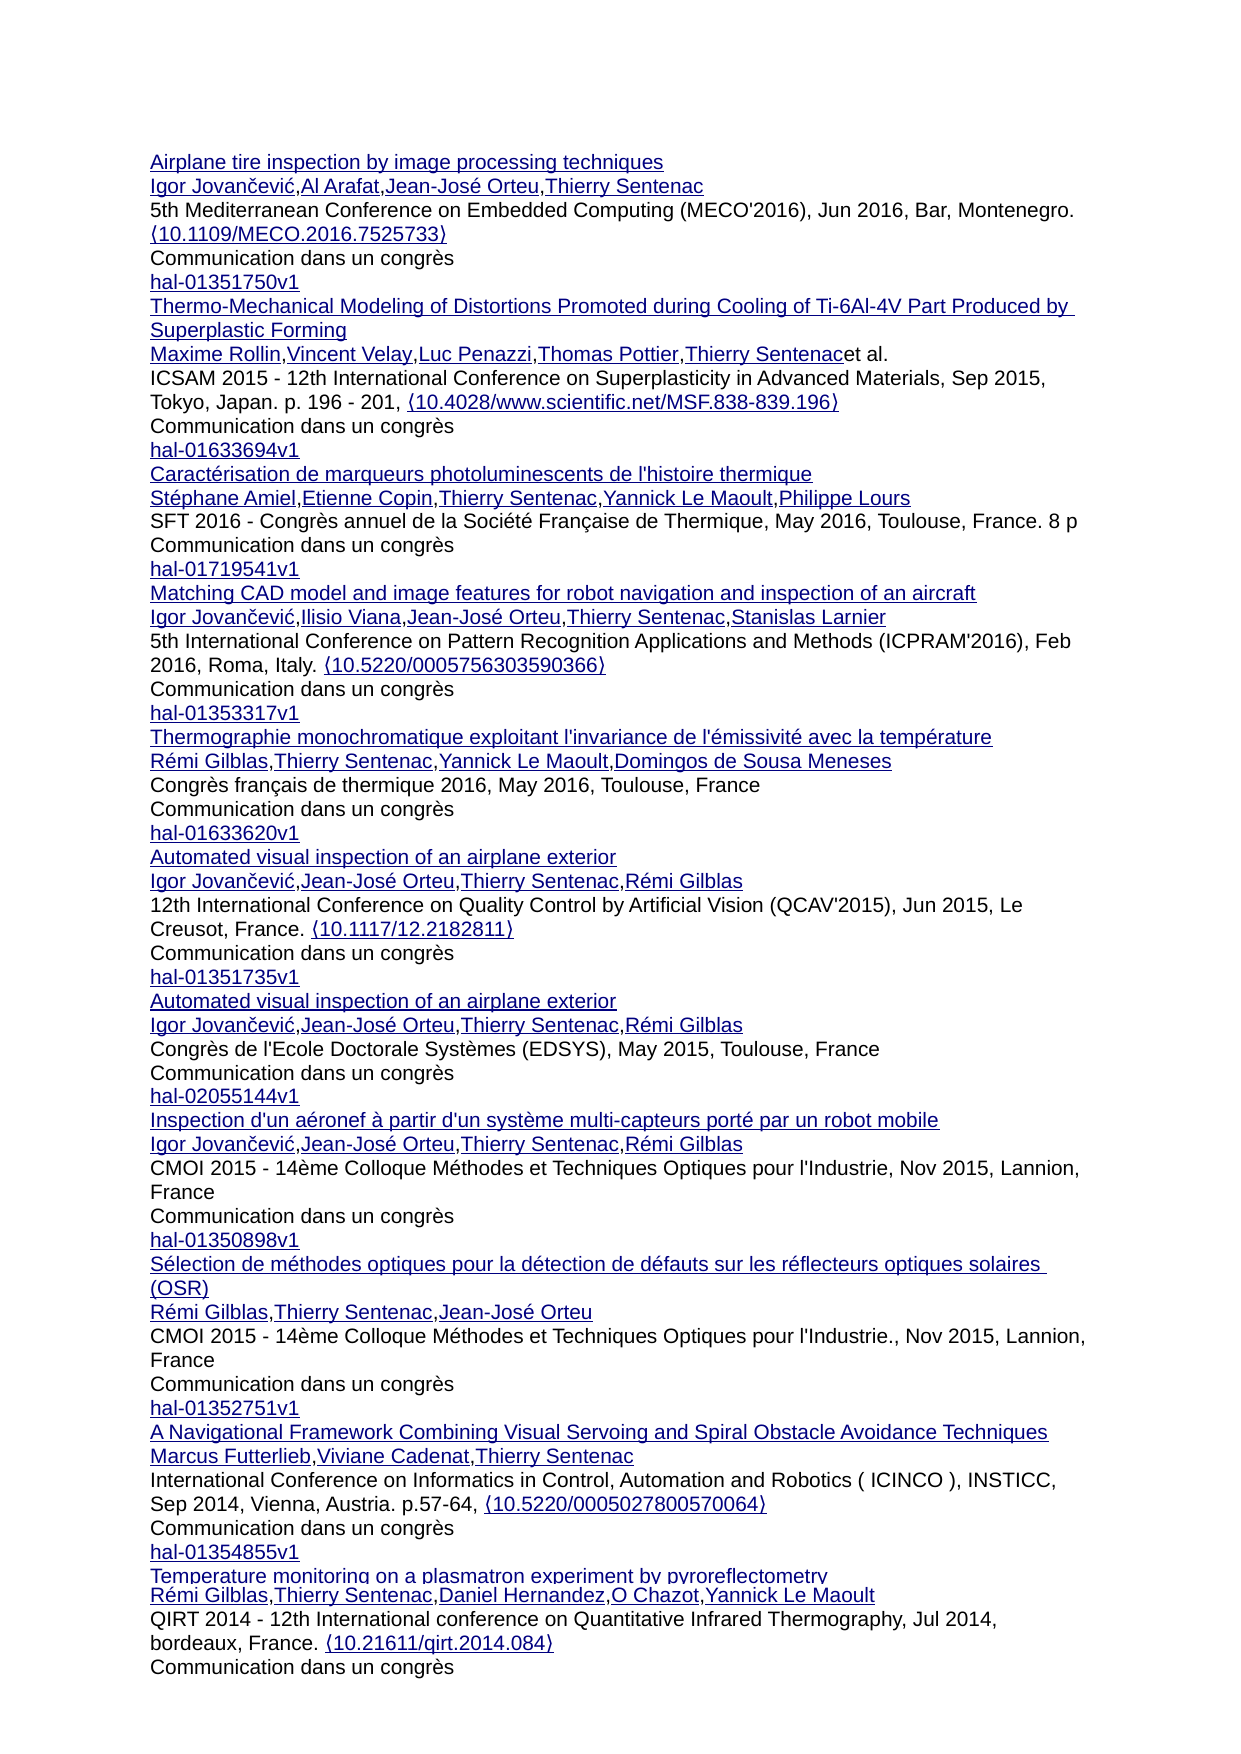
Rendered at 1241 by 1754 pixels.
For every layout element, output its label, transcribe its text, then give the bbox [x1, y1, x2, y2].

table_cell Automated visual inspection of an airplane exterior Igor Jovančević,Jean-José Orteu,Thierry Sentenac,Rémi Gilblas Congrès de l'Ecole Doctorale Systèmes (EDSYS), May 2015, Toulouse, France Communication dans un congrès hal-02055144v1 [150, 989, 1090, 1108]
table_cell Airplane tire inspection by image processing techniques Igor Jovančević,Al Arafat,Jean-José Orteu,Thierry Sentenac 5th Mediterranean Conference on Embedded Computing (MECO'2016), Jun 2016, Bar, Montenegro. ⟨10.1109/MECO.2016.7525733⟩ Communication dans un congrès hal-01351750v1 [150, 150, 1090, 294]
table_cell Thermographie monochromatique exploitant l'invariance de l'émissivité avec la température Rémi Gilblas,Thierry Sentenac,Yannick Le Maoult,Domingos de Sousa Meneses Congrès français de thermique 2016, May 2016, Toulouse, France Communication dans un congrès hal-01633620v1 [150, 725, 1090, 845]
table_cell Temperature monitoring on a plasmatron experiment by pyroreflectometry Rémi Gilblas,Thierry Sentenac,Daniel Hernandez,O Chazot,Yannick Le Maoult QIRT 2014 - 12th International conference on Quantitative Infrared Thermography, Jul 2014, bordeaux, France. ⟨10.21611/qirt.2014.084⟩ Communication dans un congrès [150, 1564, 1090, 1679]
table_cell Thermo-Mechanical Modeling of Distortions Promoted during Cooling of Ti-6Al-4V Part Produced by Superplastic Forming Maxime Rollin,Vincent Velay,Luc Penazzi,Thomas Pottier,Thierry Sentenacet al. ICSAM 2015 - 12th International Conference on Superplasticity in Advanced Materials, Sep 2015, Tokyo, Japan. p. 196 - 201, ⟨10.4028/www.scientific.net/MSF.838-839.196⟩ Communication dans un congrès hal-01633694v1 [150, 294, 1090, 461]
table_cell Automated visual inspection of an airplane exterior Igor Jovančević,Jean-José Orteu,Thierry Sentenac,Rémi Gilblas 12th International Conference on Quality Control by Artificial Vision (QCAV'2015), Jun 2015, Le Creusot, France. ⟨10.1117/12.2182811⟩ Communication dans un congrès hal-01351735v1 [150, 845, 1090, 988]
table_cell Inspection d'un aéronef à partir d'un système multi-capteurs porté par un robot mobile Igor Jovančević,Jean-José Orteu,Thierry Sentenac,Rémi Gilblas CMOI 2015 - 14ème Colloque Méthodes et Techniques Optiques pour l'Industrie, Nov 2015, Lannion, France Communication dans un congrès hal-01350898v1 [150, 1108, 1090, 1252]
table_cell Matching CAD model and image features for robot navigation and inspection of an aircraft Igor Jovančević,Ilisio Viana,Jean-José Orteu,Thierry Sentenac,Stanislas Larnier 5th International Conference on Pattern Recognition Applications and Methods (ICPRAM'2016), Feb 2016, Roma, Italy. ⟨10.5220/0005756303590366⟩ Communication dans un congrès hal-01353317v1 [150, 581, 1090, 725]
table_cell Caractérisation de marqueurs photoluminescents de l'histoire thermique Stéphane Amiel,Etienne Copin,Thierry Sentenac,Yannick Le Maoult,Philippe Lours SFT 2016 - Congrès annuel de la Société Française de Thermique, May 2016, Toulouse, France. 8 p Communication dans un congrès hal-01719541v1 [150, 461, 1090, 581]
table_cell A Navigational Framework Combining Visual Servoing and Spiral Obstacle Avoidance Techniques Marcus Futterlieb,Viviane Cadenat,Thierry Sentenac International Conference on Informatics in Control, Automation and Robotics ( ICINCO ), INSTICC, Sep 2014, Vienna, Austria. p.57-64, ⟨10.5220/0005027800570064⟩ Communication dans un congrès hal-01354855v1 [150, 1420, 1090, 1563]
table_cell Sélection de méthodes optiques pour la détection de défauts sur les réflecteurs optiques solaires (OSR) Rémi Gilblas,Thierry Sentenac,Jean-José Orteu CMOI 2015 - 14ème Colloque Méthodes et Techniques Optiques pour l'Industrie., Nov 2015, Lannion, France Communication dans un congrès hal-01352751v1 [150, 1252, 1090, 1420]
